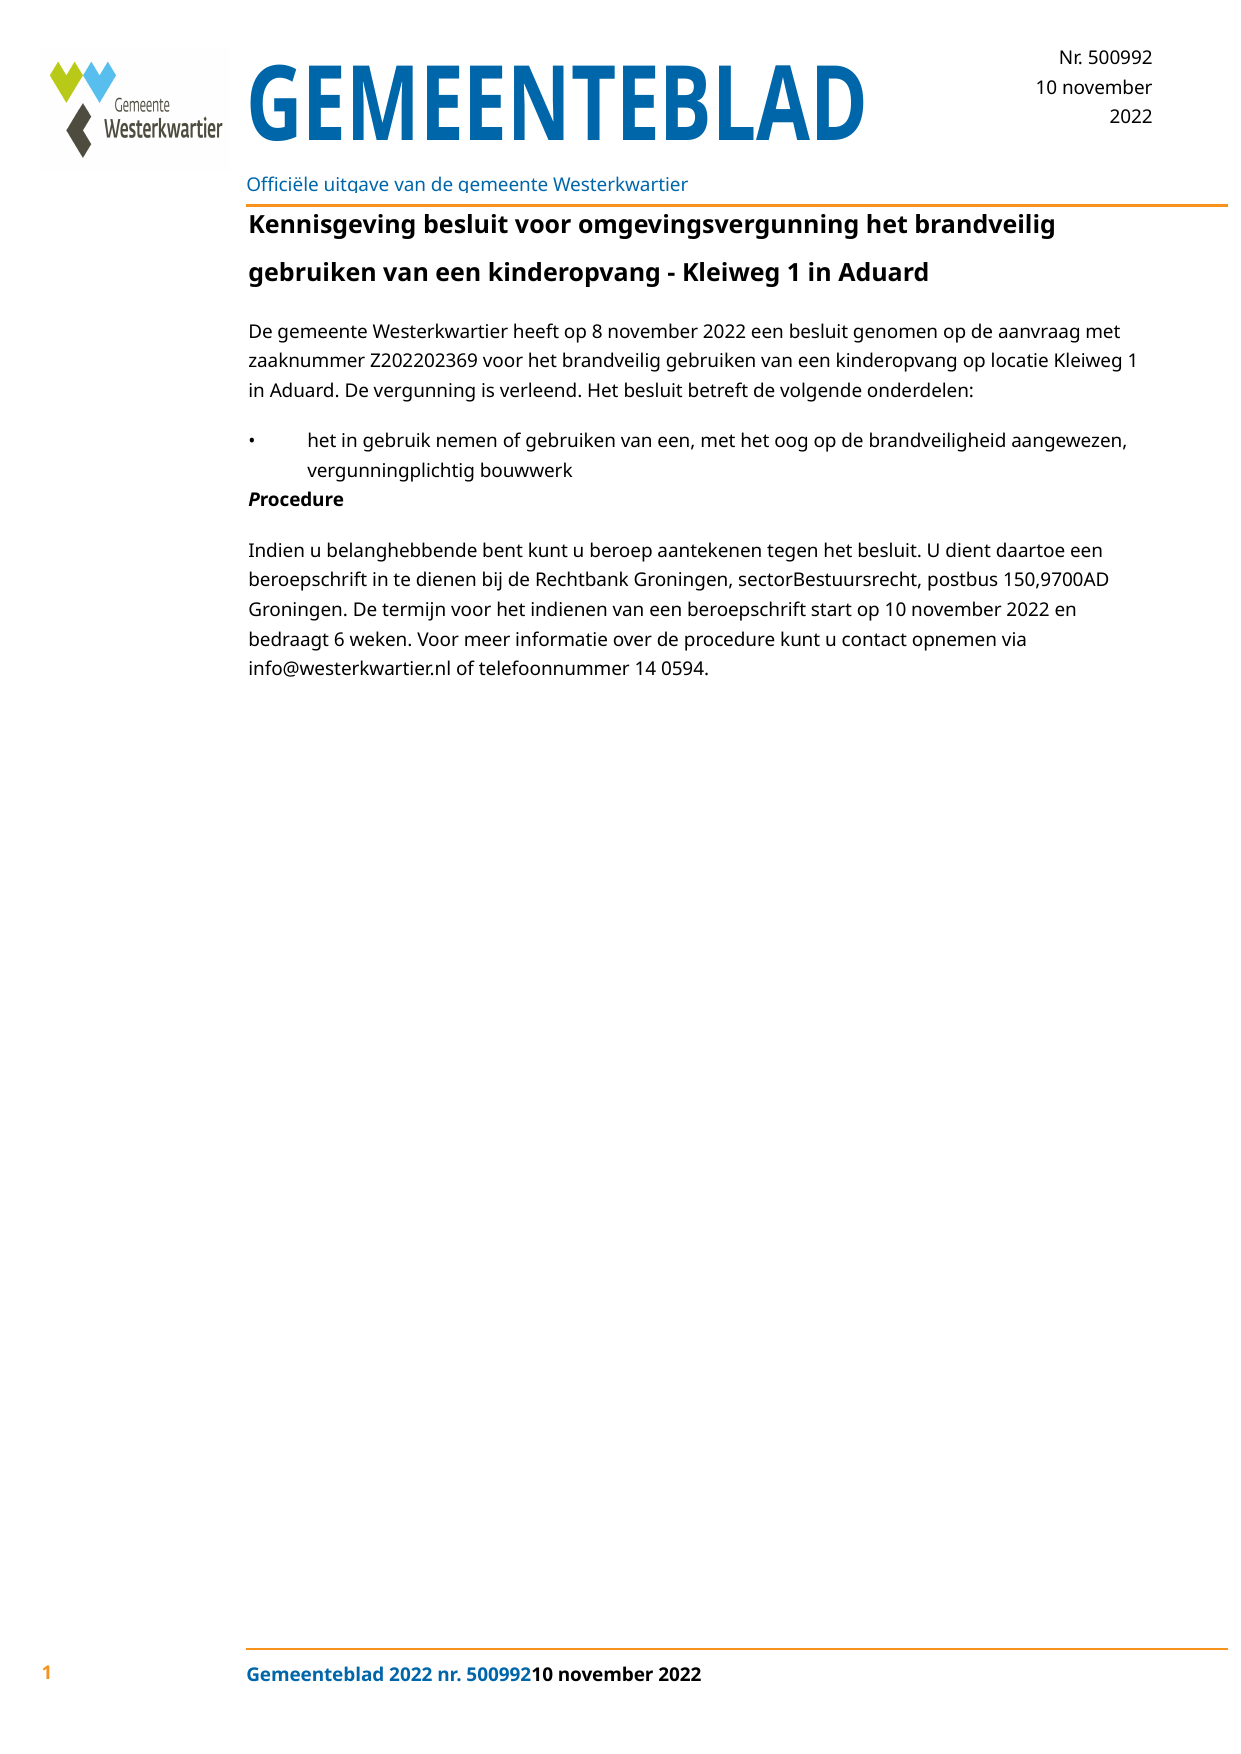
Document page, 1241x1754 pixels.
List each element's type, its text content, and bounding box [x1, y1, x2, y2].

text Indien u belanghebbende bent kunt u beroep aantekenen tegen het besluit. U dient daartoe een beroepschrift in te dienen bij de Rechtbank Groningen, sectorBestuursrecht, postbus 150,9700AD Groningen. De termijn voor het indienen van een beroepschrift start op 10 november 2022 en bedraagt 6 weken. Voor meer informatie over de procedure kunt u contact opnemen via info@westerkwartier.nl of telefoonnummer 14 0594. [248, 537, 1152, 681]
list het in gebruik nemen of gebruiken van een, met het oog op de brandveiligheid aangewezen, vergunningplichtig bouwwerk [248, 427, 1152, 483]
text De gemeente Westerkwartier heeft op 8 november 2022 een besluit genomen op de aanvraag met zaaknummer Z202202369 voor het brandveilig gebruiken van een kinderopvang op locatie Kleiweg 1 in Aduard. De vergunning is verleend. Het besluit betreft de volgende onderdelen: [248, 318, 1152, 403]
picture [41, 47, 231, 172]
text Kennisgeving besluit voor omgevingsvergunning het brandveilig gebruiken van een kinderopvang - Kleiweg 1 in Aduard [248, 207, 1152, 288]
text Procedure [248, 487, 1152, 512]
